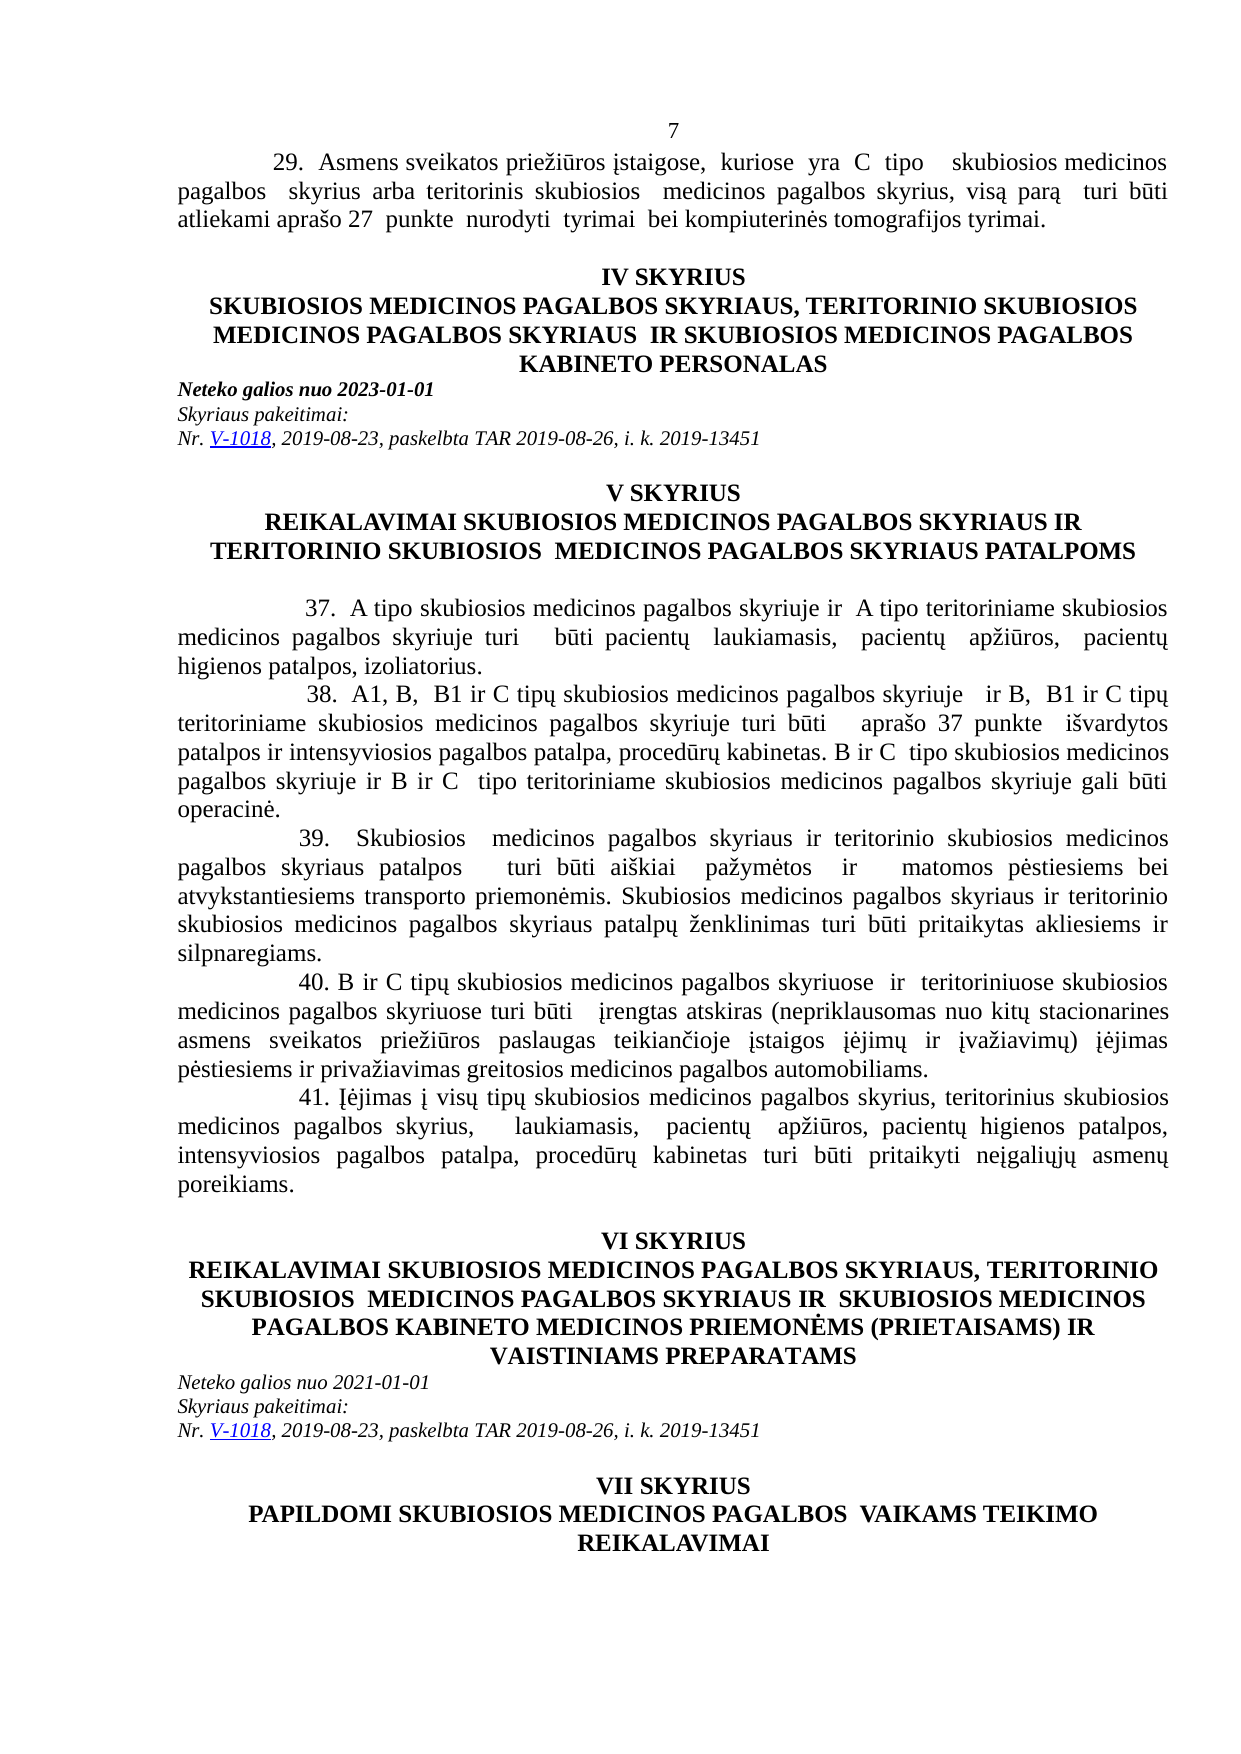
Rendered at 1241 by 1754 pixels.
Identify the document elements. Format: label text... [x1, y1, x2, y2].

text Neteko galios nuo 2023-01-01 [177, 377, 1169, 401]
text Skyriaus pakeitimai: [177, 401, 1169, 426]
text VI SKYRIUS [177, 1226, 1169, 1255]
text 40. B ir C tipų skubiosios medicinos pagalbos skyriuose ir teritoriniuose skubiosios medicinos pagalbos skyriuose turi būti įrengtas atskiras (nepriklausomas nuo kitų stacionarines asmens sveikatos priežiūros paslaugas teikiančioje įstaigos įėjimų ir įvažiavimų) įėjimas pėstiesiems ir privažiavimas greitosios medicinos pagalbos automobiliams. [177, 967, 1169, 1082]
text IV SKYRIUS [177, 262, 1169, 291]
text 29. Asmens sveikatos priežiūros įstaigose, kuriose yra C tipo skubiosios medicinos pagalbos skyrius arba teritorinis skubiosios medicinos pagalbos skyrius, visą parą turi būti atliekami aprašo 27 punkte nurodyti tyrimai bei kompiuterinės tomografijos tyrimai. [177, 147, 1169, 233]
text REIKALAVIMAI SKUBIOSIOS MEDICINOS PAGALBOS SKYRIAUS, TERITORINIO SKUBIOSIOS MEDICINOS PAGALBOS SKYRIAUS IR SKUBIOSIOS MEDICINOS PAGALBOS KABINETO MEDICINOS PRIEMONĖMS (PRIETAISAMS) IR VAISTINIAMS PREPARATAMS [177, 1255, 1169, 1370]
text REIKALAVIMAI SKUBIOSIOS MEDICINOS PAGALBOS SKYRIAUS IR TERITORINIO SKUBIOSIOS MEDICINOS PAGALBOS SKYRIAUS PATALPOMS [177, 507, 1169, 564]
text 39. Skubiosios medicinos pagalbos skyriaus ir teritorinio skubiosios medicinos pagalbos skyriaus patalpos turi būti aiškiai pažymėtos ir matomos pėstiesiems bei atvykstantiesiems transporto priemonėmis. Skubiosios medicinos pagalbos skyriaus ir teritorinio skubiosios medicinos pagalbos skyriaus patalpų ženklinimas turi būti pritaikytas akliesiems ir silpnaregiams. [177, 823, 1169, 967]
text 38. A1, B, B1 ir C tipų skubiosios medicinos pagalbos skyriuje ir B, B1 ir C tipų teritoriniame skubiosios medicinos pagalbos skyriuje turi būti aprašo 37 punkte išvardytos patalpos ir intensyviosios pagalbos patalpa, procedūrų kabinetas. B ir C tipo skubiosios medicinos pagalbos skyriuje ir B ir C tipo teritoriniame skubiosios medicinos pagalbos skyriuje gali būti operacinė. [177, 679, 1169, 823]
text V SKYRIUS [177, 478, 1169, 507]
text 37. A tipo skubiosios medicinos pagalbos skyriuje ir A tipo teritoriniame skubiosios medicinos pagalbos skyriuje turi būti pacientų laukiamasis, pacientų apžiūros, pacientų higienos patalpos, izoliatorius. [177, 593, 1169, 679]
text VII SKYRIUS [177, 1471, 1169, 1499]
text Nr. V-1018, 2019-08-23, paskelbta TAR 2019-08-26, i. k. 2019-13451 [177, 1418, 1169, 1442]
text Skyriaus pakeitimai: [177, 1394, 1169, 1418]
text SKUBIOSIOS MEDICINOS PAGALBOS SKYRIAUS, TERITORINIO SKUBIOSIOS MEDICINOS PAGALBOS SKYRIAUS IR SKUBIOSIOS MEDICINOS PAGALBOS KABINETO PERSONALAS [177, 291, 1169, 377]
text Neteko galios nuo 2021-01-01 [177, 1370, 1169, 1394]
text Nr. V-1018, 2019-08-23, paskelbta TAR 2019-08-26, i. k. 2019-13451 [177, 426, 1169, 449]
text 41. Įėjimas į visų tipų skubiosios medicinos pagalbos skyrius, teritorinius skubiosios medicinos pagalbos skyrius, laukiamasis, pacientų apžiūros, pacientų higienos patalpos, intensyviosios pagalbos patalpa, procedūrų kabinetas turi būti pritaikyti neįgaliųjų asmenų poreikiams. [177, 1082, 1169, 1197]
text PAPILDOMI SKUBIOSIOS MEDICINOS PAGALBOS VAIKAMS TEIKIMO REIKALAVIMAI [177, 1499, 1169, 1557]
